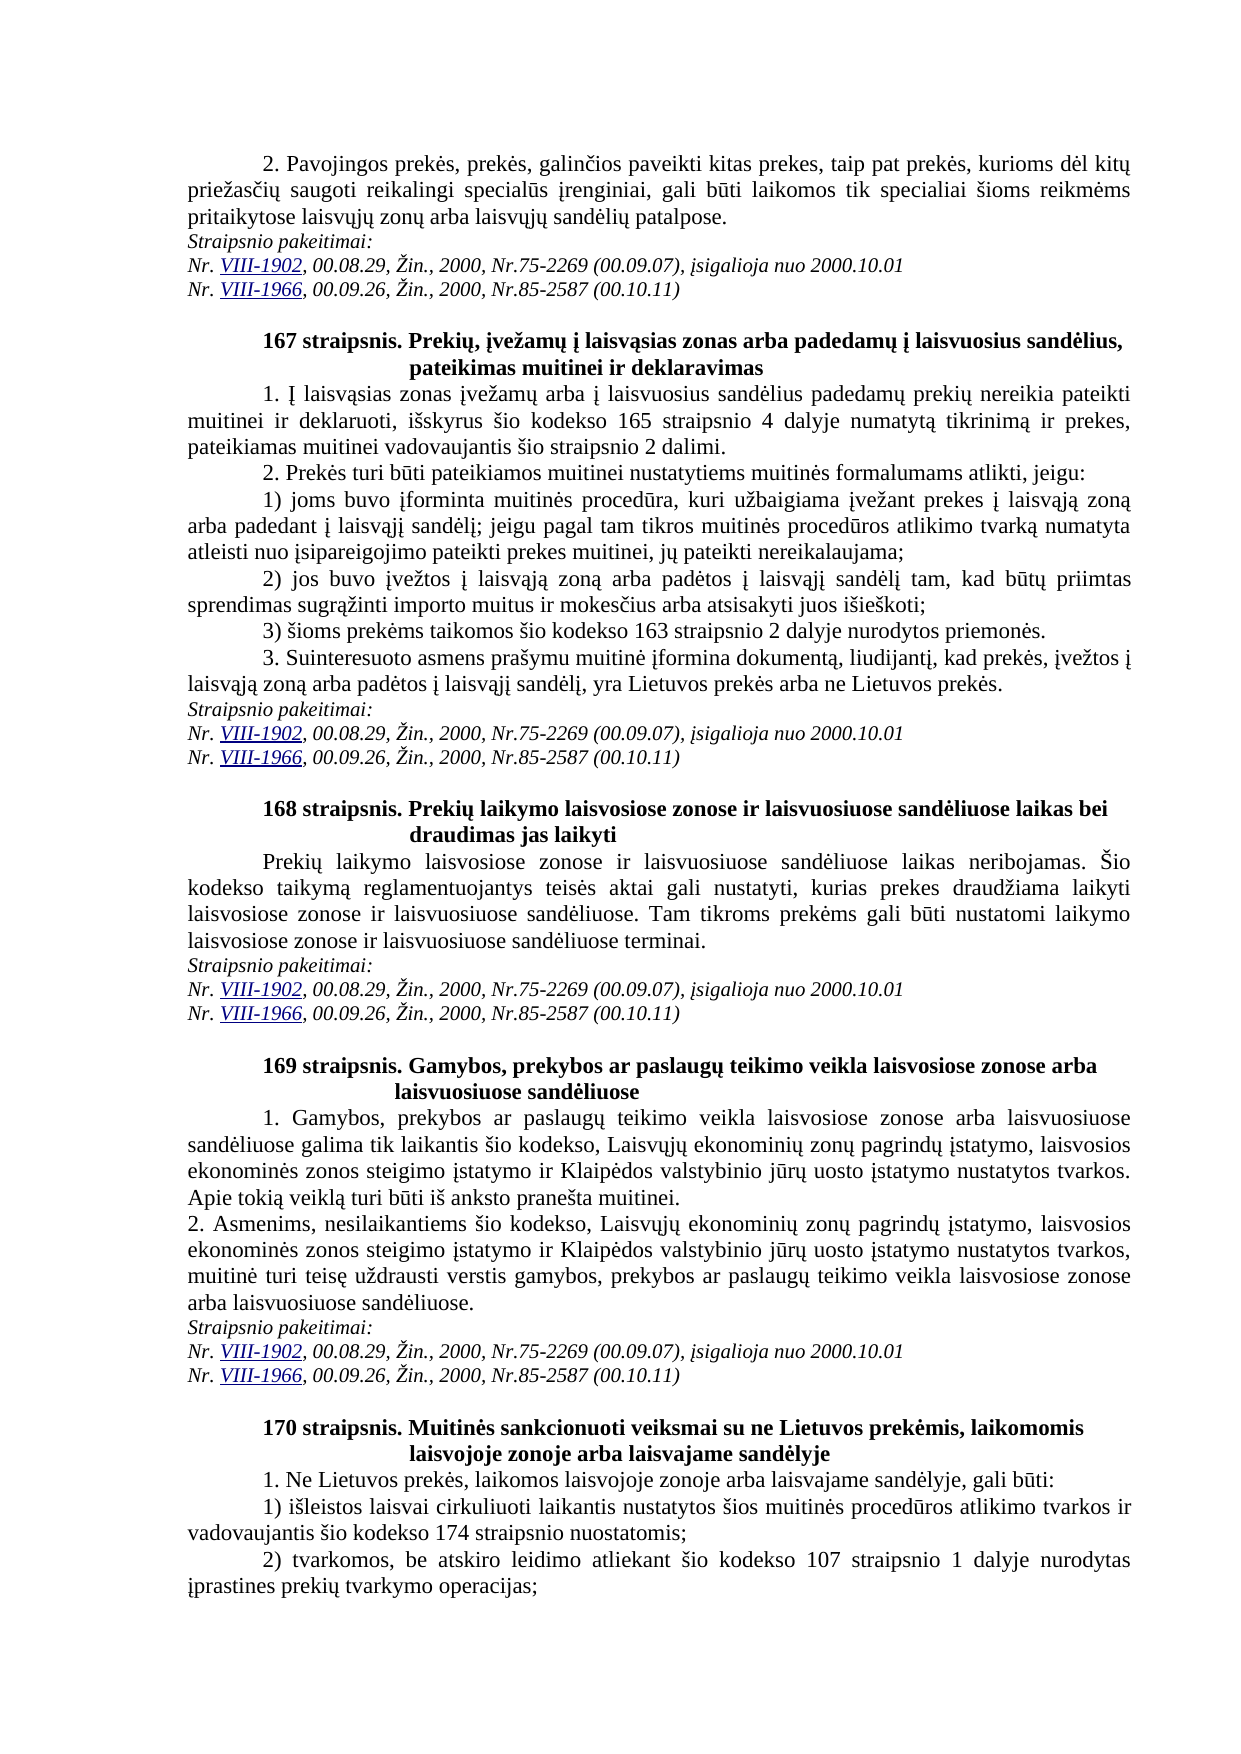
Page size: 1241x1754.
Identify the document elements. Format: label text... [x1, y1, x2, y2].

text 169 straipsnis. Gamybos, prekybos ar paslaugų teikimo veikla laisvosiose zonose arba [262, 1052, 1132, 1078]
text Nr. VIII-1902, 00.08.29, Žin., 2000, Nr.75-2269 (00.09.07), įsigalioja nuo 2000.10.01 [187, 977, 1132, 1001]
text 1. Ne Lietuvos prekės, laikomos laisvojoje zonoje arba laisvajame sandėlyje, gali būti: [187, 1467, 1132, 1493]
text Nr. VIII-1902, 00.08.29, Žin., 2000, Nr.75-2269 (00.09.07), įsigalioja nuo 2000.10.01 [187, 253, 1132, 277]
text 1) išleistos laisvai cirkuliuoti laikantis nustatytos šios muitinės procedūros atlikimo tvarkos ir vadovaujantis šio kodekso 174 straipsnio nuostatomis; [187, 1493, 1132, 1546]
text 2) tvarkomos, be atskiro leidimo atliekant šio kodekso 107 straipsnio 1 dalyje nurodytas įprastines prekių tvarkymo operacijas; [187, 1546, 1132, 1598]
text 167 straipsnis. Prekių, įvežamų į laisvąsias zonas arba padedamų į laisvuosius sandėlius, [262, 328, 1132, 354]
text Straipsnio pakeitimai: [187, 1315, 1132, 1339]
text laisvojoje zonoje arba laisvajame sandėlyje [409, 1440, 1132, 1467]
text Nr. VIII-1966, 00.09.26, Žin., 2000, Nr.85-2587 (00.10.11) [187, 745, 1132, 769]
text pateikimas muitinei ir deklaravimas [409, 354, 1132, 380]
text Straipsnio pakeitimai: [187, 229, 1132, 253]
text Nr. VIII-1966, 00.09.26, Žin., 2000, Nr.85-2587 (00.10.11) [187, 277, 1132, 301]
text 170 straipsnis. Muitinės sankcionuoti veiksmai su ne Lietuvos prekėmis, laikomomis [262, 1414, 1132, 1440]
text Straipsnio pakeitimai: [187, 697, 1132, 721]
text 3) šioms prekėms taikomos šio kodekso 163 straipsnio 2 dalyje nurodytos priemonės. [187, 617, 1132, 644]
text Nr. VIII-1902, 00.08.29, Žin., 2000, Nr.75-2269 (00.09.07), įsigalioja nuo 2000.10.01 [187, 1339, 1132, 1363]
text 2) jos buvo įvežtos į laisvąją zoną arba padėtos į laisvąjį sandėlį tam, kad būtų priimtas sprendimas sugrąžinti importo muitus ir mokesčius arba atsisakyti juos išieškoti; [187, 565, 1132, 617]
text laisvuosiuose sandėliuose [394, 1078, 1132, 1104]
text 1. Gamybos, prekybos ar paslaugų teikimo veikla laisvosiose zonose arba laisvuosiuose sandėliuose galima tik laikantis šio kodekso, Laisvųjų ekonominių zonų pagrindų įstatymo, laisvosios ekonominės zonos steigimo įstatymo ir Klaipėdos valstybinio jūrų uosto įstatymo nustatytos tvarkos. Apie tokią veiklą turi būti iš anksto pranešta muitinei. [187, 1104, 1132, 1210]
text 2. Prekės turi būti pateikiamos muitinei nustatytiems muitinės formalumams atlikti, jeigu: [187, 459, 1132, 486]
text 2. Asmenims, nesilaikantiems šio kodekso, Laisvųjų ekonominių zonų pagrindų įstatymo, laisvosios ekonominės zonos steigimo įstatymo ir Klaipėdos valstybinio jūrų uosto įstatymo nustatytos tvarkos, muitinė turi teisę uždrausti verstis gamybos, prekybos ar paslaugų teikimo veikla laisvosiose zonose arba laisvuosiuose sandėliuose. [187, 1210, 1132, 1315]
text 1) joms buvo įforminta muitinės procedūra, kuri užbaigiama įvežant prekes į laisvąją zoną arba padedant į laisvąjį sandėlį; jeigu pagal tam tikros muitinės procedūros atlikimo tvarką numatyta atleisti nuo įsipareigojimo pateikti prekes muitinei, jų pateikti nereikalaujama; [187, 486, 1132, 565]
text draudimas jas laikyti [409, 821, 1132, 848]
text 1. Į laisvąsias zonas įvežamų arba į laisvuosius sandėlius padedamų prekių nereikia pateikti muitinei ir deklaruoti, išskyrus šio kodekso 165 straipsnio 4 dalyje numatytą tikrinimą ir prekes, pateikiamas muitinei vadovaujantis šio straipsnio 2 dalimi. [187, 380, 1132, 459]
text 3. Suinteresuoto asmens prašymu muitinė įformina dokumentą, liudijantį, kad prekės, įvežtos į laisvąją zoną arba padėtos į laisvąjį sandėlį, yra Lietuvos prekės arba ne Lietuvos prekės. [187, 644, 1132, 697]
text 2. Pavojingos prekės, prekės, galinčios paveikti kitas prekes, taip pat prekės, kurioms dėl kitų priežasčių saugoti reikalingi specialūs įrenginiai, gali būti laikomos tik specialiai šioms reikmėms pritaikytose laisvųjų zonų arba laisvųjų sandėlių patalpose. [187, 150, 1132, 229]
text Prekių laikymo laisvosiose zonose ir laisvuosiuose sandėliuose laikas neribojamas. Šio kodekso taikymą reglamentuojantys teisės aktai gali nustatyti, kurias prekes draudžiama laikyti laisvosiose zonose ir laisvuosiuose sandėliuose. Tam tikroms prekėms gali būti nustatomi laikymo laisvosiose zonose ir laisvuosiuose sandėliuose terminai. [187, 848, 1132, 953]
text Nr. VIII-1966, 00.09.26, Žin., 2000, Nr.85-2587 (00.10.11) [187, 1363, 1132, 1387]
text 168 straipsnis. Prekių laikymo laisvosiose zonose ir laisvuosiuose sandėliuose laikas bei [262, 795, 1132, 821]
text Straipsnio pakeitimai: [187, 953, 1132, 977]
text Nr. VIII-1902, 00.08.29, Žin., 2000, Nr.75-2269 (00.09.07), įsigalioja nuo 2000.10.01 [187, 721, 1132, 745]
text Nr. VIII-1966, 00.09.26, Žin., 2000, Nr.85-2587 (00.10.11) [187, 1001, 1132, 1025]
